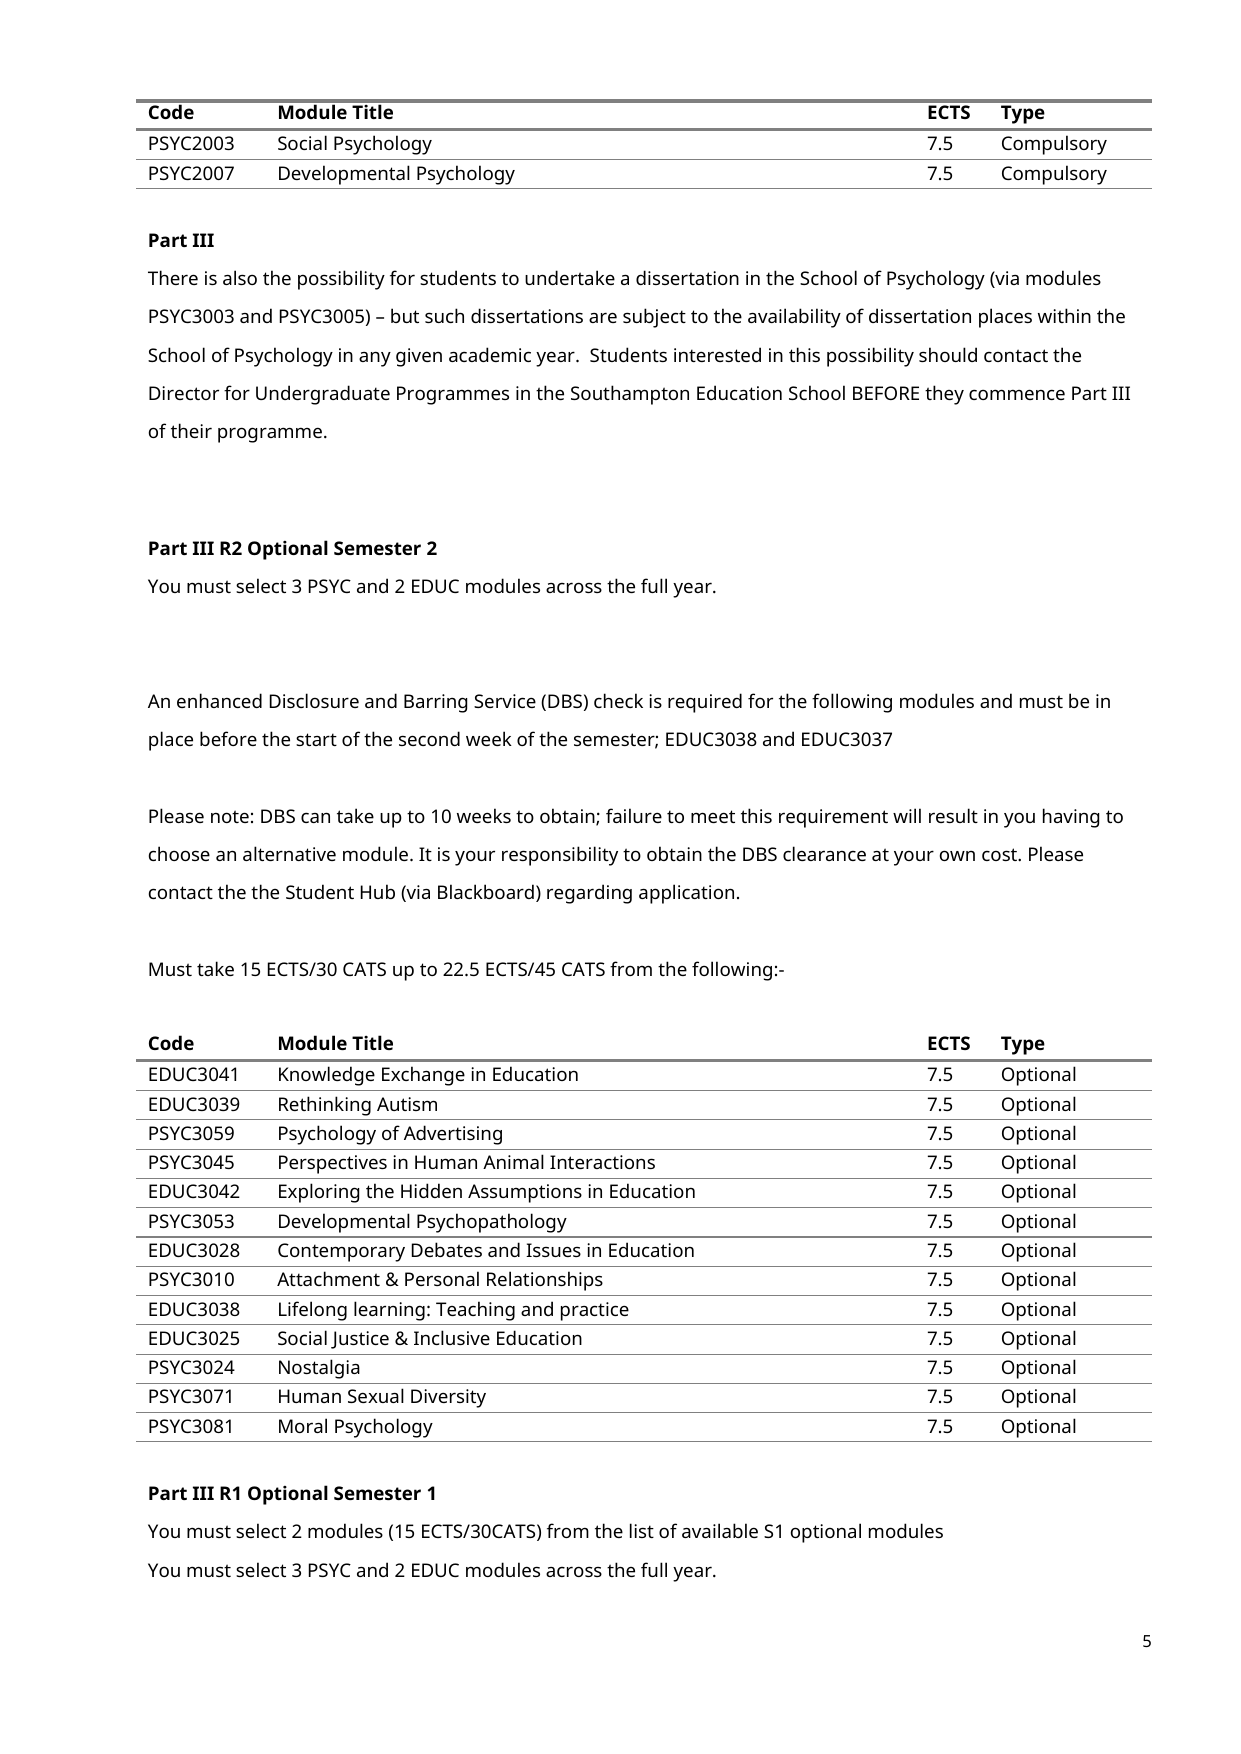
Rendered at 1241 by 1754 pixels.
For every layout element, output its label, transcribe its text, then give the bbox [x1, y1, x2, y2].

table_cell Social Psychology [266, 131, 916, 159]
table_cell Perspectives in Human Animal Interactions [266, 1150, 916, 1178]
table_cell Optional [989, 1150, 1152, 1178]
table_cell Optional [989, 1325, 1152, 1353]
table_cell 7.5 [916, 1120, 989, 1148]
table_cell Part III R1 Optional Semester 1 You must select 2 modules (15 ECTS/30CATS) from the list of available S1 optional modules You must select 3 PSYC and 2 EDUC modules across the full year. [136, 1442, 1152, 1621]
table_cell 7.5 [916, 1208, 989, 1236]
table_cell PSYC3024 [136, 1355, 266, 1383]
table_cell Optional [989, 1238, 1152, 1266]
table_cell 7.5 [916, 1150, 989, 1178]
table_cell Type [989, 103, 1152, 127]
table_cell Module Title [266, 1030, 916, 1059]
table_cell PSYC2007 [136, 160, 266, 188]
table_cell Compulsory [989, 160, 1152, 188]
table_cell Part III R2 Optional Semester 2 You must select 3 PSYC and 2 EDUC modules across the full year. An enhanced Disclosure and Barring Service (DBS) check is required for the following modules and must be in place before the start of the second week of the semester; EDUC3038 and EDUC3037 Please note: DBS can take up to 10 weeks to obtain; failure to meet this requirement will result in you having to choose an alternative module. It is your responsibility to obtain the DBS clearance at your own cost. Please contact the the Student Hub (via Blackboard) regarding application. Must take 15 ECTS/30 CATS up to 22.5 ECTS/45 CATS from the following:- [136, 497, 1152, 1030]
table_cell PSYC3010 [136, 1267, 266, 1295]
table_cell Optional [989, 1179, 1152, 1207]
table_cell Lifelong learning: Teaching and practice [266, 1296, 916, 1324]
table_cell EDUC3038 [136, 1296, 266, 1324]
table_cell ECTS [916, 103, 989, 127]
table_cell Human Sexual Diversity [266, 1384, 916, 1412]
table_cell Optional [989, 1296, 1152, 1324]
table_cell Optional [989, 1062, 1152, 1090]
table_cell 7.5 [916, 1413, 989, 1441]
table_cell PSYC3053 [136, 1208, 266, 1236]
table_cell Psychology of Advertising [266, 1120, 916, 1148]
table_cell Optional [989, 1355, 1152, 1383]
table_cell Developmental Psychopathology [266, 1208, 916, 1236]
table_cell Nostalgia [266, 1355, 916, 1383]
table_cell Moral Psychology [266, 1413, 916, 1441]
table_cell Module Title [266, 103, 916, 127]
table_cell Optional [989, 1120, 1152, 1148]
table_cell Type [989, 1030, 1152, 1059]
table_cell 7.5 [916, 131, 989, 159]
table_cell 7.5 [916, 1325, 989, 1353]
table_cell EDUC3028 [136, 1238, 266, 1266]
table_cell 7.5 [916, 1384, 989, 1412]
table_cell EDUC3042 [136, 1179, 266, 1207]
table_cell Attachment & Personal Relationships [266, 1267, 916, 1295]
table_cell Compulsory [989, 131, 1152, 159]
table_cell Optional [989, 1267, 1152, 1295]
table_cell 7.5 [916, 160, 989, 188]
table_cell EDUC3039 [136, 1091, 266, 1119]
table_cell Rethinking Autism [266, 1091, 916, 1119]
table_cell Exploring the Hidden Assumptions in Education [266, 1179, 916, 1207]
table_cell 7.5 [916, 1179, 989, 1207]
table_cell Optional [989, 1208, 1152, 1236]
table_cell EDUC3025 [136, 1325, 266, 1353]
table_cell PSYC3059 [136, 1120, 266, 1148]
table_cell PSYC3081 [136, 1413, 266, 1441]
table_cell 7.5 [916, 1238, 989, 1266]
table_cell PSYC3045 [136, 1150, 266, 1178]
table_cell 7.5 [916, 1355, 989, 1383]
table_cell Knowledge Exchange in Education [266, 1062, 916, 1090]
table_cell Social Justice & Inclusive Education [266, 1325, 916, 1353]
table_cell Optional [989, 1384, 1152, 1412]
table_cell Contemporary Debates and Issues in Education [266, 1238, 916, 1266]
table_cell 7.5 [916, 1296, 989, 1324]
table_cell 7.5 [916, 1267, 989, 1295]
table_cell Part III There is also the possibility for students to undertake a dissertation in the School of Psychology (via modules PSYC3003 and PSYC3005) – but such dissertations are subject to the availability of dissertation places within the School of Psychology in any given academic year. Students interested in this possibility should contact the Director for Undergraduate Programmes in the Southampton Education School BEFORE they commence Part III of their programme. [136, 189, 1152, 497]
table_cell 7.5 [916, 1091, 989, 1119]
table_cell PSYC3071 [136, 1384, 266, 1412]
table_cell Code [136, 103, 266, 127]
table_cell Developmental Psychology [266, 160, 916, 188]
table_cell 7.5 [916, 1062, 989, 1090]
table_cell ECTS [916, 1030, 989, 1059]
table_cell Optional [989, 1091, 1152, 1119]
table_cell PSYC2003 [136, 131, 266, 159]
table_cell EDUC3041 [136, 1062, 266, 1090]
table_cell Code [136, 1030, 266, 1059]
table_cell Optional [989, 1413, 1152, 1441]
